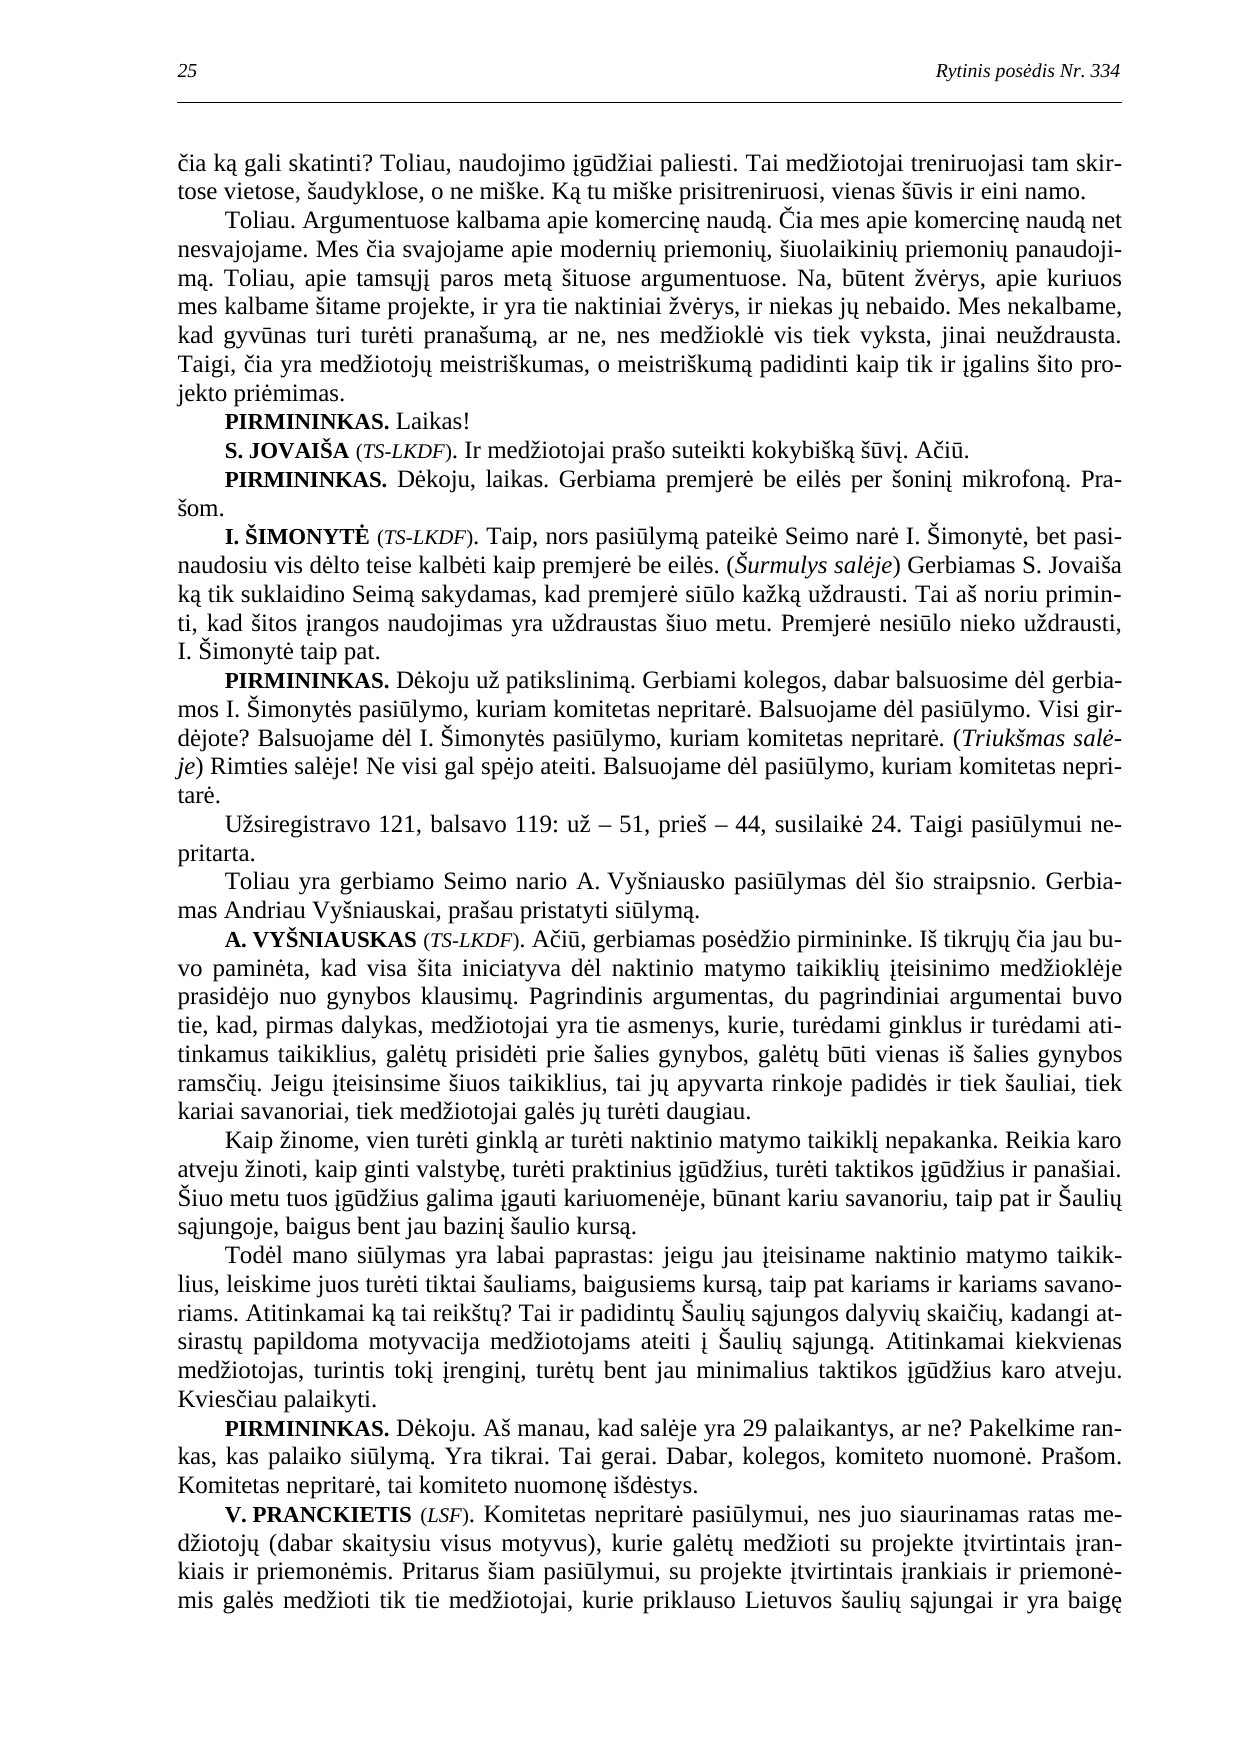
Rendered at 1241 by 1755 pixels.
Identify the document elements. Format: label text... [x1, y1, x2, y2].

text To­liau yra ger­bia­mo Sei­mo na­rio A. Vyš­niaus­ko pa­siū­ly­mas dėl šio straips­nio. Ger­bia­mas An­driau Vyš­niaus­kai, pra­šau pri­sta­ty­ti siū­ly­mą. [177, 866, 1122, 924]
text To­dėl ma­no siū­ly­mas yra la­bai pa­pras­tas: jei­gu jau įtei­si­na­me nak­ti­nio ma­ty­mo tai­kik­lius, leis­ki­me juos tu­rė­ti tik­tai šau­liams, bai­gu­siems kur­są, taip pat ka­riams ir ka­riams sa­va­no­riams. Ati­tin­ka­mai ką tai reikš­tų? Tai ir pa­di­din­tų Šau­lių są­jun­gos da­ly­vių skai­čių, ka­dan­gi at­si­ras­tų pa­pil­do­ma mo­ty­va­ci­ja me­džio­to­jams at­ei­ti į Šau­lių są­jun­gą. Ati­tin­ka­mai kiek­vie­nas me­džio­to­jas, tu­rin­tis to­kį įren­gi­nį, tu­rė­tų bent jau mi­ni­ma­lius tak­ti­kos įgū­džius ka­ro at­ve­ju. Kvies­čiau pa­lai­ky­ti. [177, 1240, 1122, 1413]
text PIRMININKAS. Dė­ko­ju, lai­kas. Ger­bia­ma prem­je­rė be ei­lės per šo­ni­nį mik­ro­fo­ną. Pra­šom. [177, 464, 1122, 521]
text PIRMININKAS. Dė­ko­ju. Aš ma­nau, kad sa­lė­je yra 29 pa­lai­kan­tys, ar ne? Pa­kel­ki­me ran­kas, kas pa­lai­ko siū­ly­mą. Yra tik­rai. Tai ge­rai. Da­bar, ko­le­gos, ko­mi­te­to nuo­mo­nė. Pra­šom. Ko­mi­te­tas ne­pri­ta­rė, tai ko­mi­te­to nuo­mo­nę iš­dės­tys. [177, 1413, 1122, 1499]
text To­liau. Ar­gu­men­tuo­se kal­ba­ma apie ko­mer­ci­nę nau­dą. Čia mes apie ko­mer­ci­nę nau­dą net ne­sva­jo­ja­me. Mes čia sva­jo­ja­me apie mo­der­nių prie­mo­nių, šiuo­lai­ki­nių prie­mo­nių pa­nau­do­ji­mą. To­liau, apie tam­sų­jį pa­ros me­tą ši­tuo­se ar­gu­men­tuo­se. Na, bū­tent žvė­rys, apie ku­riuos mes kal­ba­me ši­ta­me pro­jek­te, ir yra tie nak­ti­niai žvė­rys, ir nie­kas jų ne­bai­do. Mes ne­kal­ba­me, kad gy­vū­nas tu­ri tu­rė­ti pra­na­šu­mą, ar ne, nes me­džiok­lė vis tiek vyks­ta, ji­nai ne­už­draus­ta. Tai­gi, čia yra me­džio­to­jų meist­riš­ku­mas, o meist­riš­ku­mą pa­di­din­ti kaip tik ir įga­lins ši­to pro­jek­to pri­ėmi­mas. [177, 205, 1122, 406]
text čia ką ga­li ska­tin­ti? To­liau, nau­do­ji­mo įgū­džiai pa­lies­ti. Tai me­džio­to­jai tre­ni­ruo­ja­si tam skir­to­se vie­to­se, šau­dyk­lo­se, o ne miš­ke. Ką tu miš­ke pri­sit­re­ni­ruo­si, vie­nas šū­vis ir ei­ni na­mo. [177, 148, 1122, 205]
text Už­si­re­gist­ra­vo 121, bal­sa­vo 119: už – 51, prieš – 44, su­si­lai­kė 24. Tai­gi pa­siū­ly­mui ne­pri­tar­ta. [177, 809, 1122, 866]
text I. ŠIMONYTĖ (TS-LKDF). Taip, nors pa­siū­ly­mą pa­tei­kė Sei­mo na­rė I. Ši­mo­ny­tė, bet pa­si­nau­do­siu vis dėl­to tei­se kal­bė­ti kaip prem­je­rė be ei­lės. (Šur­mu­lys sa­lė­je) Ger­bia­mas S. Jo­vai­ša ką tik su­klai­di­no Sei­mą sa­ky­da­mas, kad prem­je­rė siū­lo kaž­ką už­draus­ti. Tai aš no­riu pri­min­ti, kad ši­tos įran­gos nau­do­ji­mas yra už­draus­tas šiuo me­tu. Prem­je­rė ne­siū­lo nie­ko už­draus­ti, I. Ši­mo­ny­tė taip pat. [177, 521, 1122, 665]
text A. VYŠNIAUSKAS (TS-LKDF). Ačiū, ger­bia­mas po­sė­džio pir­mi­nin­ke. Iš tik­rų­jų čia jau bu­vo pa­mi­nė­ta, kad vi­sa ši­ta ini­cia­ty­va dėl nak­ti­nio ma­ty­mo tai­kik­lių įtei­si­ni­mo me­džiok­lė­je pra­si­dė­jo nuo gy­ny­bos klau­si­mų. Pa­grin­di­nis ar­gu­men­tas, du pa­grin­di­niai ar­gu­men­tai bu­vo tie, kad, pir­mas da­ly­kas, me­džio­to­jai yra tie as­me­nys, ku­rie, tu­rė­da­mi gin­klus ir tu­rė­da­mi ati­tin­ka­mus tai­kik­lius, ga­lė­tų pri­si­dė­ti prie ša­lies gy­ny­bos, ga­lė­tų bū­ti vie­nas iš ša­lies gy­ny­bos rams­čių. Jei­gu įtei­sin­si­me šiuos tai­kik­lius, tai jų apy­var­ta rin­ko­je pa­di­dės ir tiek šau­liai, tiek ka­riai sa­va­no­riai, tiek me­džio­to­jai ga­lės jų tu­rė­ti dau­giau. [177, 924, 1122, 1125]
text V. PRANCKIETIS (LSF). Ko­mi­te­tas ne­pri­ta­rė pa­siū­ly­mui, nes juo siau­ri­na­mas ra­tas me­džio­to­jų (da­bar skai­ty­siu vi­sus mo­ty­vus), ku­rie ga­lė­tų me­džio­ti su pro­jek­te įtvir­tin­tais įran­kiais ir prie­mo­nė­mis. Pri­ta­rus šiam pa­siū­ly­mui, su pro­jek­te įtvir­tin­tais įran­kiais ir prie­mo­nė­mis ga­lės me­džio­ti tik tie me­džio­to­jai, ku­rie pri­klau­so Lie­tu­vos šau­lių są­jun­gai ir yra bai­gę [177, 1499, 1122, 1614]
text PIRMININKAS. Lai­kas! [177, 406, 1122, 435]
text Kaip ži­no­me, vien tu­rė­ti gin­klą ar tu­rė­ti nak­ti­nio ma­ty­mo tai­kik­lį ne­pa­kan­ka. Rei­kia ka­ro at­ve­ju ži­no­ti, kaip gin­ti vals­ty­bę, tu­rė­ti prak­ti­nius įgū­džius, tu­rė­ti tak­ti­kos įgū­džius ir pa­na­šiai. Šiuo me­tu tuos įgū­džius ga­li­ma įgau­ti ka­riuo­me­nė­je, bū­nant ka­riu sa­va­no­riu, taip pat ir Šau­lių są­jun­go­je, bai­gus bent jau ba­zi­nį šau­lio kur­są. [177, 1125, 1122, 1240]
text PIRMININKAS. Dė­ko­ju už pa­tiks­li­ni­mą. Ger­bia­mi ko­le­gos, da­bar bal­suo­si­me dėl ger­bia­mos I. Ši­mo­ny­tės pa­siū­ly­mo, ku­riam ko­mi­te­tas ne­pri­ta­rė. Bal­suo­ja­me dėl pa­siū­ly­mo. Vi­si gir­dė­jo­te? Bal­suo­ja­me dėl I. Ši­mo­ny­tės pa­siū­ly­mo, ku­riam ko­mi­te­tas ne­pri­ta­rė. (Triukš­mas sa­lė­je) Rim­ties sa­lė­je! Ne vi­si gal spė­jo at­ei­ti. Bal­suo­ja­me dėl pa­siū­ly­mo, ku­riam ko­mi­te­tas ne­pri­ta­rė. [177, 665, 1122, 809]
text S. JOVAIŠA (TS-LKDF). Ir me­džio­to­jai pra­šo su­teik­ti ko­ky­biš­ką šū­vį. Ačiū. [177, 435, 1122, 464]
